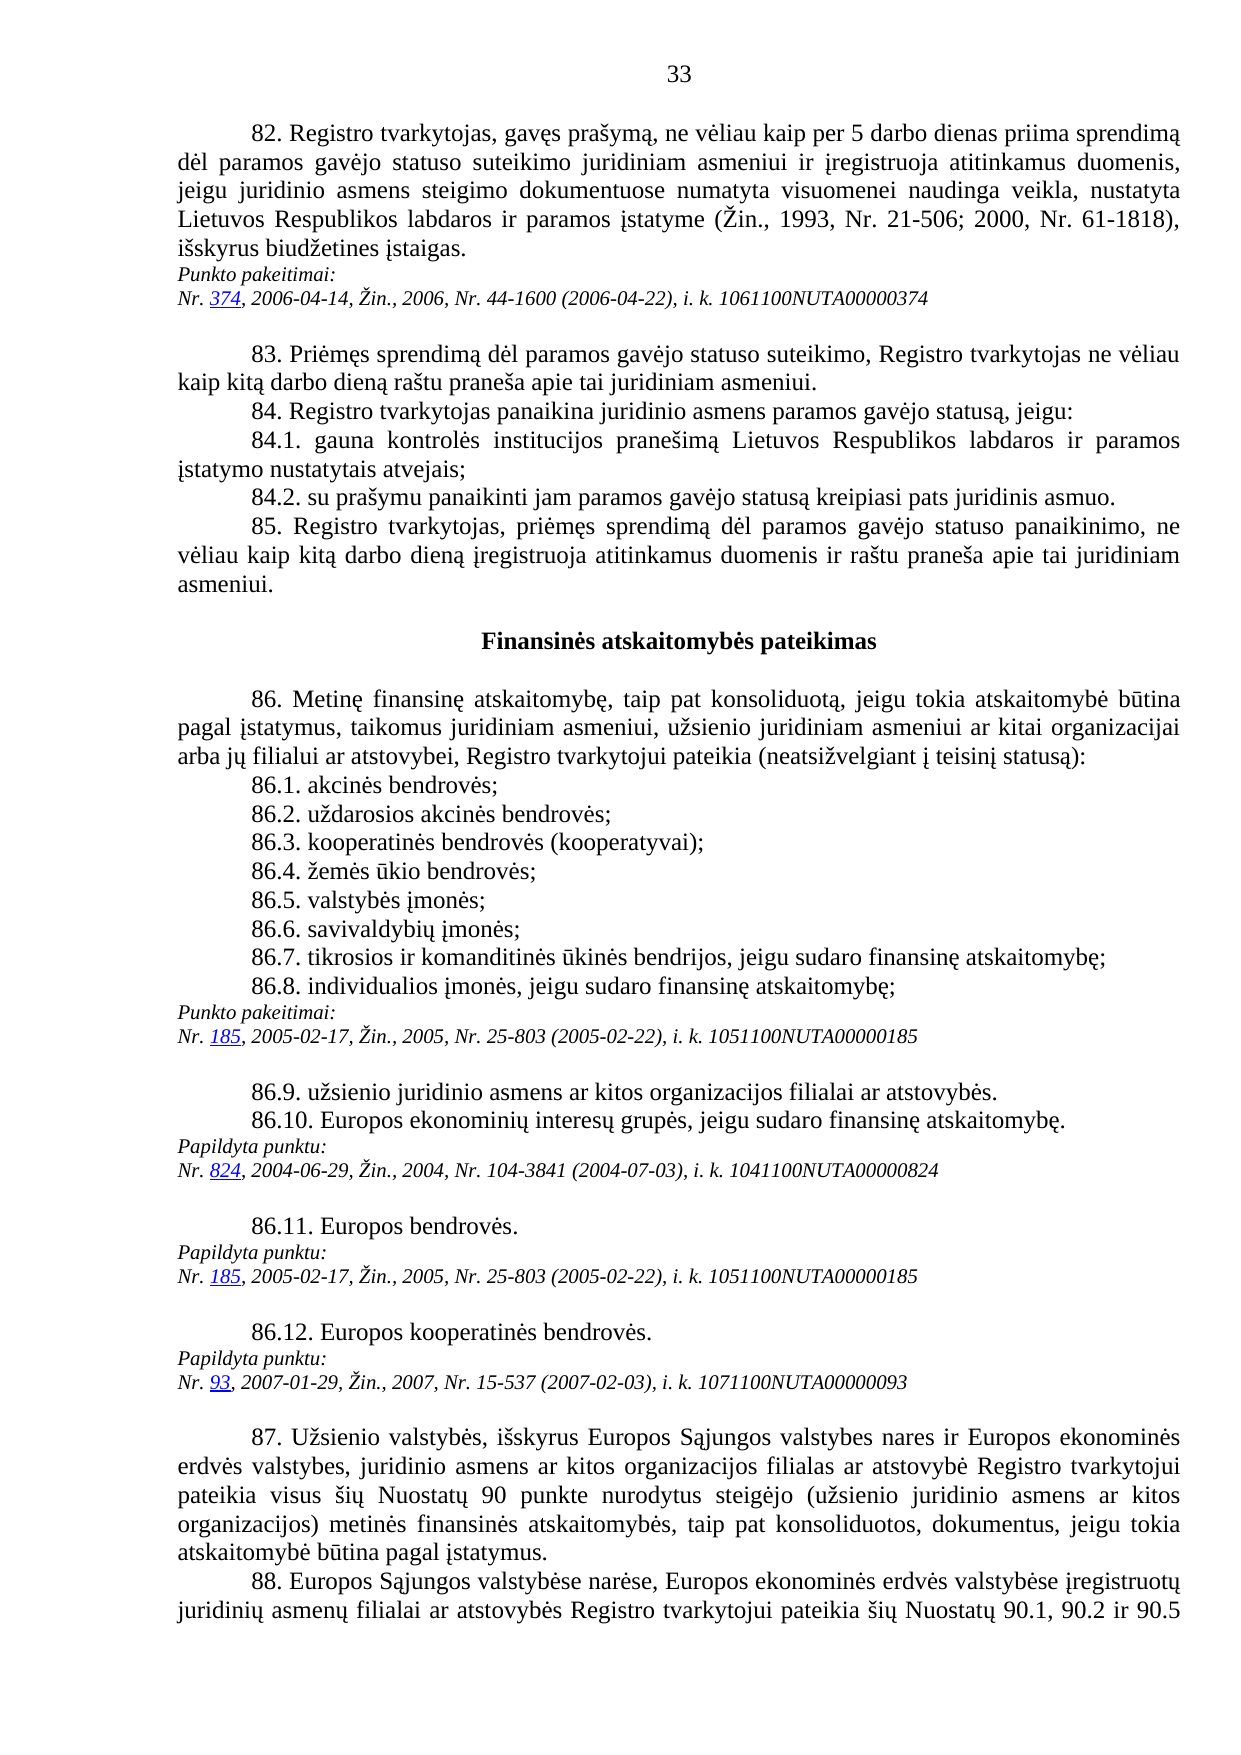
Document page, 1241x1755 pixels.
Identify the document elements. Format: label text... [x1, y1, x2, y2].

text Papildyta punktu: [177, 1134, 1181, 1158]
text 86.10. Europos ekonominių interesų grupės, jeigu sudaro finansinę atskaitomybę. [177, 1106, 1181, 1134]
text 86.7. tikrosios ir komanditinės ūkinės bendrijos, jeigu sudaro finansinę atskaitomybę; [177, 942, 1181, 971]
text Nr. 824, 2004-06-29, Žin., 2004, Nr. 104-3841 (2004-07-03), i. k. 1041100NUTA00000824 [177, 1158, 1181, 1182]
text 86.6. savivaldybių įmonės; [177, 914, 1181, 942]
text Nr. 374, 2006-04-14, Žin., 2006, Nr. 44-1600 (2006-04-22), i. k. 1061100NUTA00000374 [177, 286, 1181, 310]
text 86.11. Europos bendrovės. [177, 1211, 1181, 1240]
text 87. Užsienio valstybės, išskyrus Europos Sąjungos valstybes nares ir Europos ekonominės erdvės valstybes, juridinio asmens ar kitos organizacijos filialas ar atstovybė Registro tvarkytojui pateikia visus šių Nuostatų 90 punkte nurodytus steigėjo (užsienio juridinio asmens ar kitos organizacijos) metinės finansinės atskaitomybės, taip pat konsoliduotos, dokumentus, jeigu tokia atskaitomybė būtina pagal įstatymus. [177, 1422, 1181, 1566]
text 86.9. užsienio juridinio asmens ar kitos organizacijos filialai ar atstovybės. [177, 1077, 1181, 1106]
text 86.1. akcinės bendrovės; [177, 770, 1181, 799]
text 88. Europos Sąjungos valstybėse narėse, Europos ekonominės erdvės valstybėse įregistruotų juridinių asmenų filialai ar atstovybės Registro tvarkytojui pateikia šių Nuostatų 90.1, 90.2 ir 90.5 [177, 1566, 1181, 1624]
text 83. Priėmęs sprendimą dėl paramos gavėjo statuso suteikimo, Registro tvarkytojas ne vėliau kaip kitą darbo dieną raštu praneša apie tai juridiniam asmeniui. [177, 339, 1181, 396]
text Nr. 185, 2005-02-17, Žin., 2005, Nr. 25-803 (2005-02-22), i. k. 1051100NUTA00000185 [177, 1024, 1181, 1048]
text Punkto pakeitimai: [177, 1000, 1181, 1024]
text 85. Registro tvarkytojas, priėmęs sprendimą dėl paramos gavėjo statuso panaikinimo, ne vėliau kaip kitą darbo dieną įregistruoja atitinkamus duomenis ir raštu praneša apie tai juridiniam asmeniui. [177, 511, 1181, 597]
text 86.3. kooperatinės bendrovės (kooperatyvai); [177, 827, 1181, 856]
text 82. Registro tvarkytojas, gavęs prašymą, ne vėliau kaip per 5 darbo dienas priima sprendimą dėl paramos gavėjo statuso suteikimo juridiniam asmeniui ir įregistruoja atitinkamus duomenis, jeigu juridinio asmens steigimo dokumentuose numatyta visuomenei naudinga veikla, nustatyta Lietuvos Respublikos labdaros ir paramos įstatyme (Žin., 1993, Nr. 21-506; 2000, Nr. 61-1818), išskyrus biudžetines įstaigas. [177, 118, 1181, 262]
text Punkto pakeitimai: [177, 262, 1181, 286]
text 84. Registro tvarkytojas panaikina juridinio asmens paramos gavėjo statusą, jeigu: [177, 396, 1181, 425]
text 86.5. valstybės įmonės; [177, 885, 1181, 914]
text 86.8. individualios įmonės, jeigu sudaro finansinę atskaitomybę; [177, 971, 1181, 1000]
text 86.12. Europos kooperatinės bendrovės. [177, 1317, 1181, 1346]
text 84.1. gauna kontrolės institucijos pranešimą Lietuvos Respublikos labdaros ir paramos įstatymo nustatytais atvejais; [177, 425, 1181, 482]
text 86. Metinę finansinę atskaitomybę, taip pat konsoliduotą, jeigu tokia atskaitomybė būtina pagal įstatymus, taikomus juridiniam asmeniui, užsienio juridiniam asmeniui ar kitai organizacijai arba jų filialui ar atstovybei, Registro tvarkytojui pateikia (neatsižvelgiant į teisinį statusą): [177, 684, 1181, 770]
text Papildyta punktu: [177, 1240, 1181, 1264]
text Nr. 185, 2005-02-17, Žin., 2005, Nr. 25-803 (2005-02-22), i. k. 1051100NUTA00000185 [177, 1264, 1181, 1288]
text Nr. 93, 2007-01-29, Žin., 2007, Nr. 15-537 (2007-02-03), i. k. 1071100NUTA00000093 [177, 1370, 1181, 1394]
text 86.2. uždarosios akcinės bendrovės; [177, 799, 1181, 827]
text 84.2. su prašymu panaikinti jam paramos gavėjo statusą kreipiasi pats juridinis asmuo. [177, 482, 1181, 511]
text Finansinės atskaitomybės pateikimas [177, 626, 1181, 655]
text Papildyta punktu: [177, 1346, 1181, 1370]
text 86.4. žemės ūkio bendrovės; [177, 856, 1181, 885]
